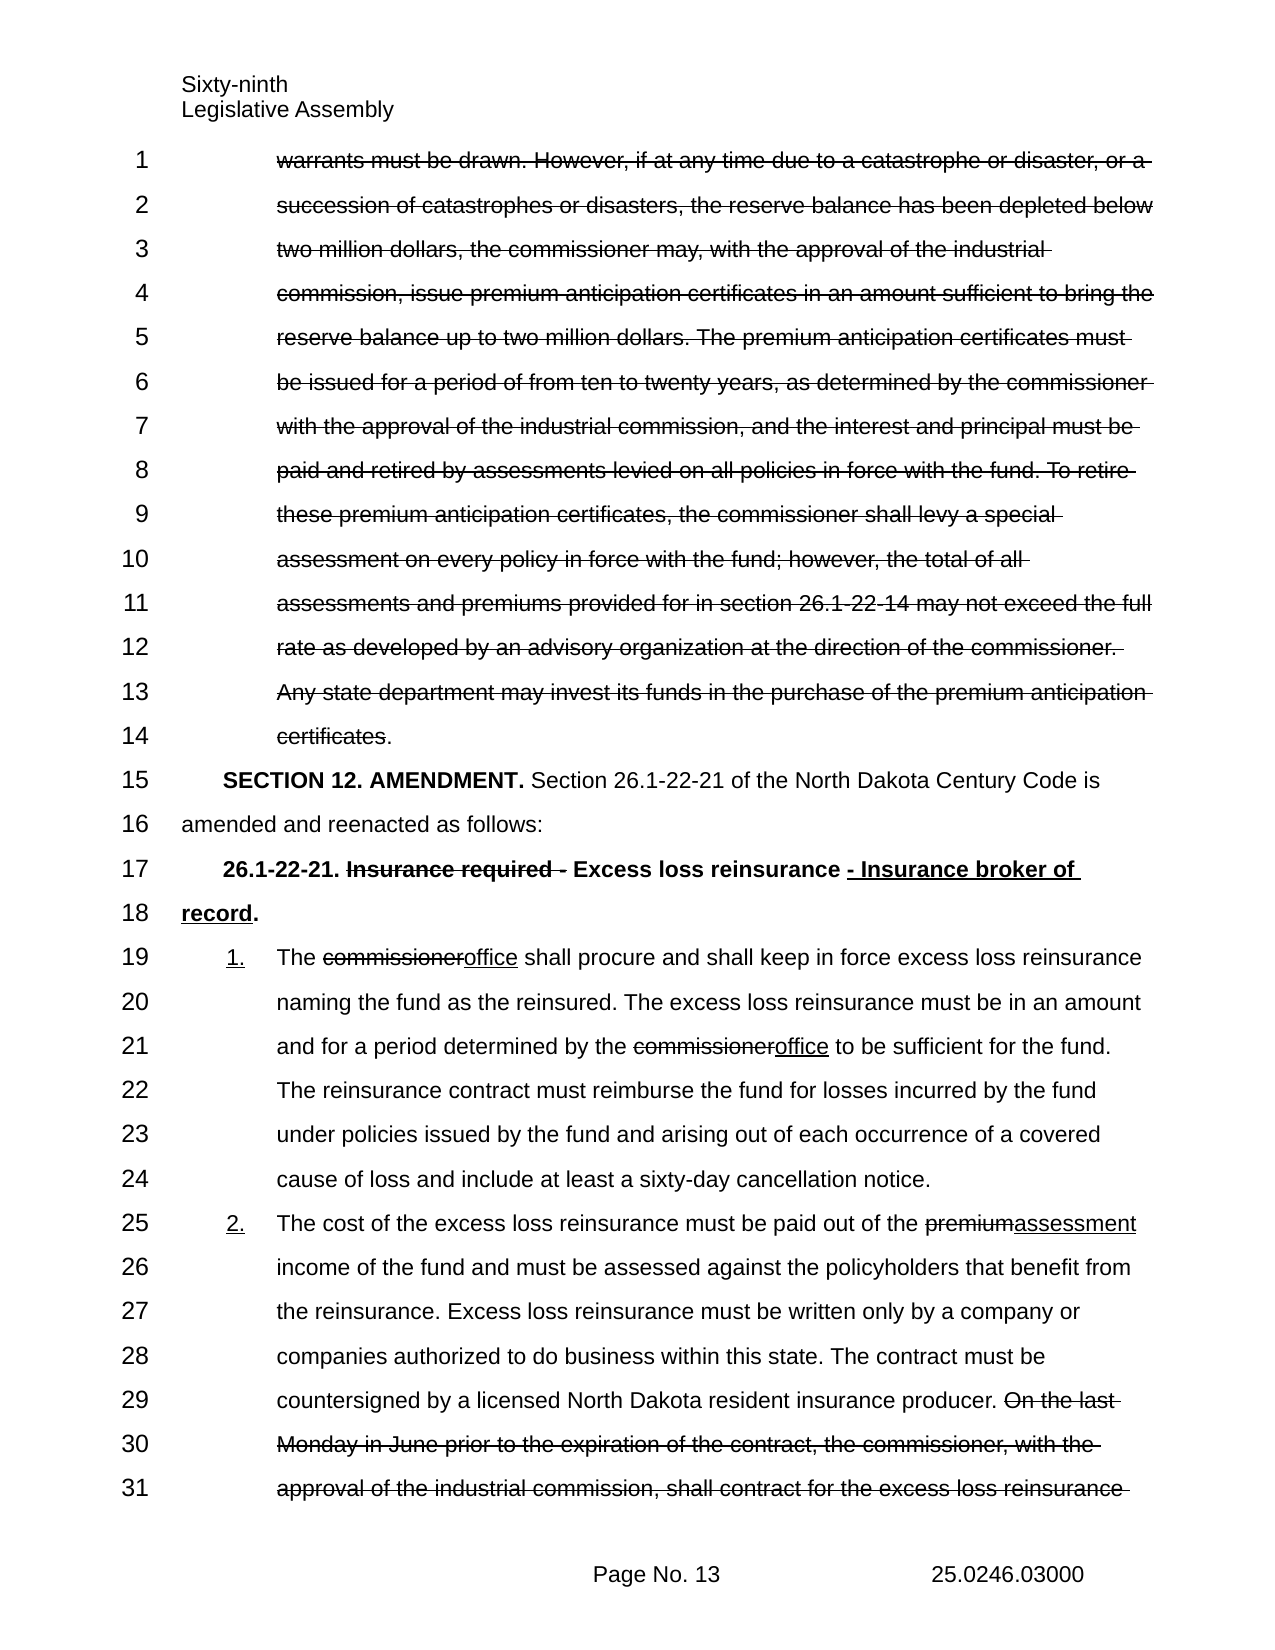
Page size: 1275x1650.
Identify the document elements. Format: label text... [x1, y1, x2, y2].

subtitle 26.1‑22‑21. Insurance required ‑ Excess loss reinsurance - Insurance broker of record. [181, 842, 1154, 930]
text warrants must be drawn. However, if at any time due to a catastrophe or disaster, or a succession of catastrophes or disasters, the reserve balance has been depleted below two million dollars, the commissioner may, with the approval of the industrial commission, issue premium anticipation certificates in an amount sufficient to bring the reserve balance up to two million dollars. The premium anticipation certificates must be issued for a period of from ten to twenty years, as determined by the commissioner with the approval of the industrial commission, and the interest and principal must be paid and retired by assessments levied on all policies in force with the fund. To retire these premium anticipation certificates, the commissioner shall levy a special assessment on every policy in force with the fund; however, the total of all assessments and premiums provided for in section 26.1‑22‑14 may not exceed the full rate as developed by an advisory organization at the direction of the commissioner. Any state department may invest its funds in the purchase of the premium anticipation certificates. [181, 133, 1154, 753]
text 2. The cost of the excess loss reinsurance must be paid out of the premiumassessment income of the fund and must be assessed against the policyholders that benefit from the reinsurance. Excess loss reinsurance must be written only by a company or companies authorized to do business within this state. The contract must be countersigned by a licensed North Dakota resident insurance producer. On the last Monday in June prior to the expiration of the contract, the commissioner, with the approval of the industrial commission, shall contract for the excess loss reinsurance [181, 1196, 1154, 1506]
text SECTION 12. AMENDMENT. Section 26.1‑22‑21 of the North Dakota Century Code is amended and reenacted as follows: [181, 753, 1154, 842]
text 1. The commissioneroffice shall procure and shall keep in force excess loss reinsurance naming the fund as the reinsured. The excess loss reinsurance must be in an amount and for a period determined by the commissioneroffice to be sufficient for the fund. The reinsurance contract must reimburse the fund for losses incurred by the fund under policies issued by the fund and arising out of each occurrence of a covered cause of loss and include at least a sixty‑day cancellation notice. [181, 930, 1154, 1196]
